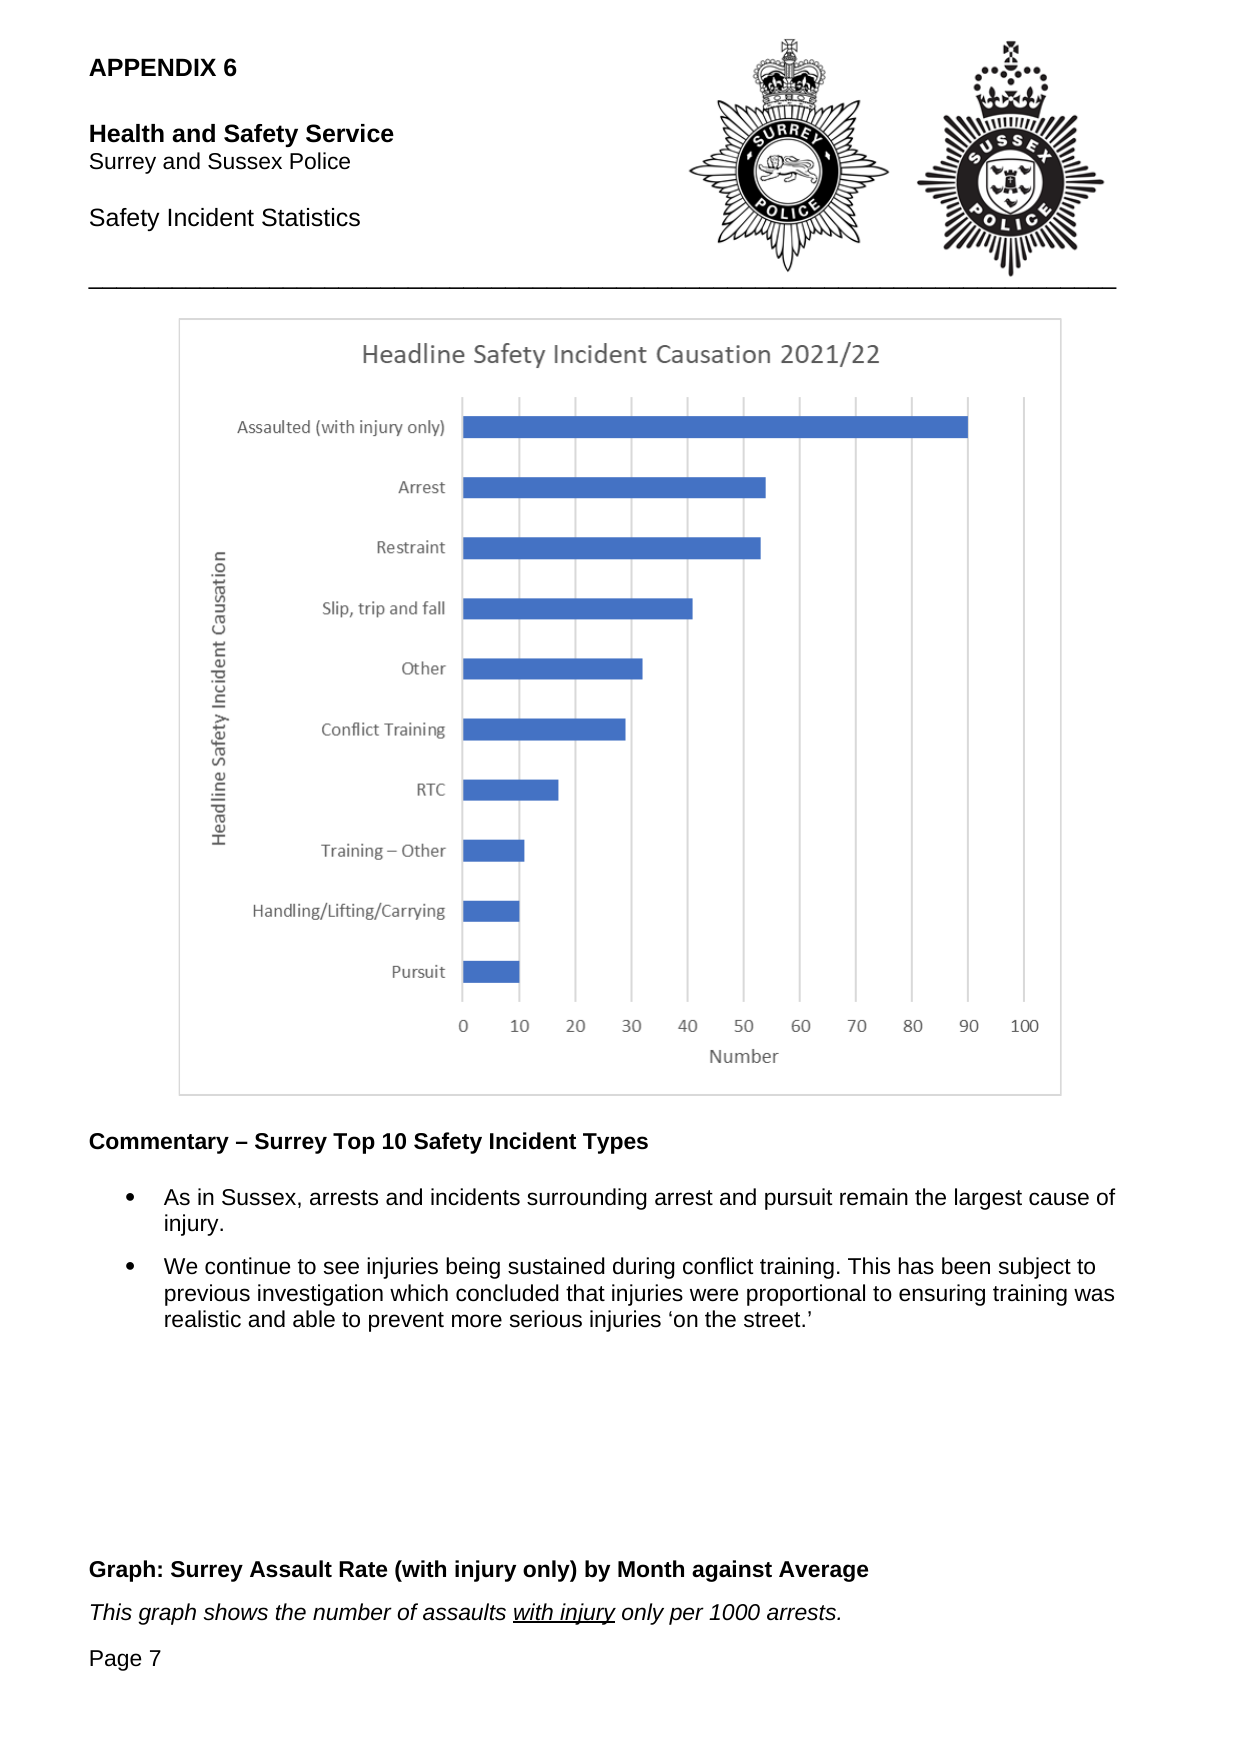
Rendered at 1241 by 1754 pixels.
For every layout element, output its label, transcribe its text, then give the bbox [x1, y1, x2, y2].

list We continue to see injuries being sustained during conflict training. This has been subject to previous investigation which concluded that injuries were proportional to ensuring training was realistic and able to prevent more serious injuries ‘on the street.’ [126, 1253, 1152, 1332]
list As in Sussex, arrests and incidents surrounding arrest and pursuit remain the largest cause of injury. [126, 1184, 1152, 1236]
subtitle Commentary – Surrey Top 10 Safety Incident Types [89, 1128, 1152, 1154]
text This graph shows the number of assaults with injury only per 1000 arrests. [89, 1599, 1152, 1625]
subtitle Graph: Surrey Assault Rate (with injury only) by Month against Average [89, 1556, 1152, 1582]
